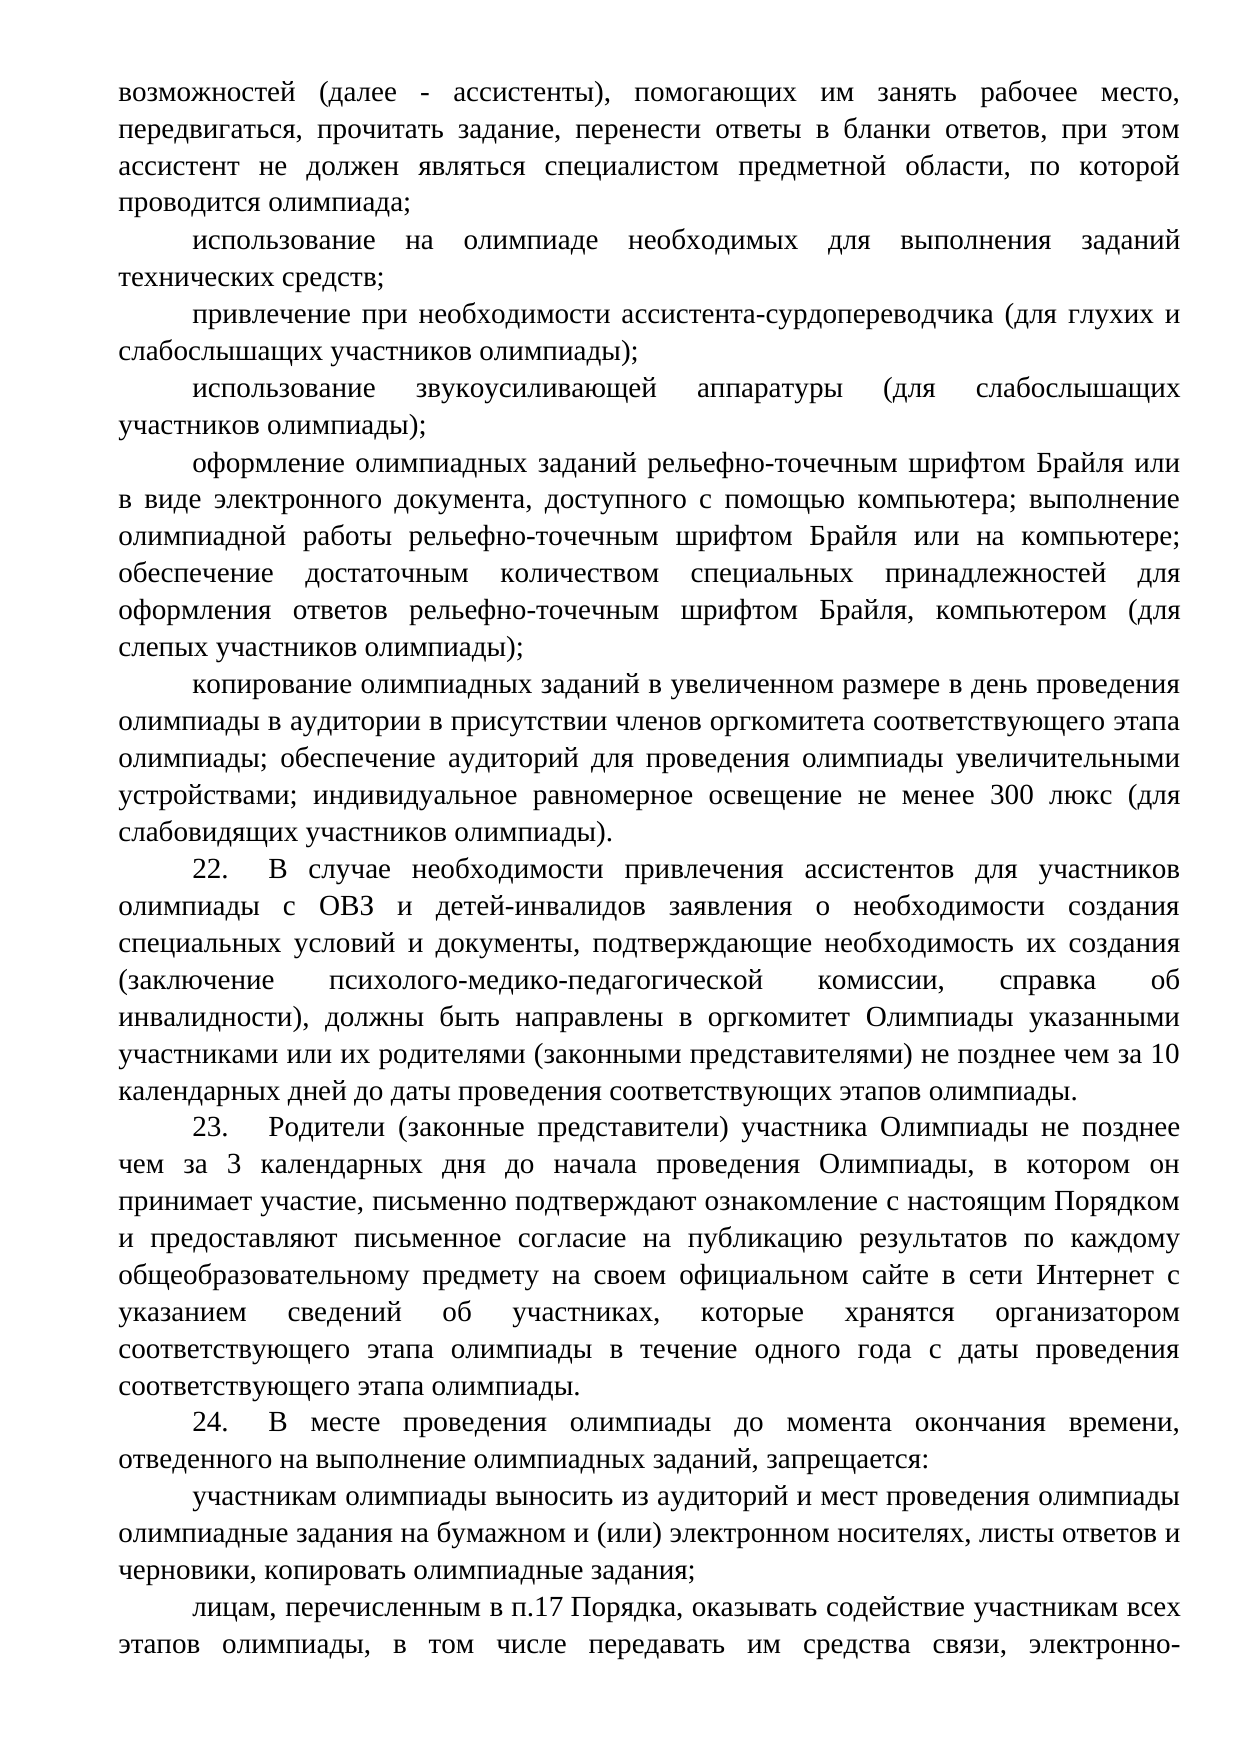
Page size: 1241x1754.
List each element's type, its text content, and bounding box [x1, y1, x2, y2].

text копирование олимпиадных заданий в увеличенном размере в день проведения олимпиады в аудитории в присутствии членов оргкомитета соответствующего этапа олимпиады; обеспечение аудиторий для проведения олимпиады увеличительными устройствами; индивидуальное равномерное освещение не менее 300 люкс (для слабовидящих участников олимпиады). [118, 666, 1181, 847]
text возможностей (далее - ассистенты), помогающих им занять рабочее место, передвигаться, прочитать задание, перенести ответы в бланки ответов, при этом ассистент не должен являться специалистом предметной области, по которой проводится олимпиада; [118, 74, 1181, 218]
list В случае необходимости привлечения ассистентов для участников олимпиады с ОВЗ и детей-инвалидов заявления о необходимости создания специальных условий и документы, подтверждающие необходимость их создания (заключение психолого-медико-педагогической комиссии, справка об инвалидности), должны быть направлены в оргкомитет Олимпиады указанными участниками или их родителями (законными представителями) не позднее чем за 10 календарных дней до даты проведения соответствующих этапов олимпиады. [118, 851, 1181, 1106]
text использование на олимпиаде необходимых для выполнения заданий технических средств; [118, 222, 1181, 292]
text привлечение при необходимости ассистента-сурдопереводчика (для глухих и слабослышащих участников олимпиады); [118, 296, 1181, 367]
text лицам, перечисленным в п.17 Порядка, оказывать содействие участникам всех этапов олимпиады, в том числе передавать им средства связи, электронно- [118, 1589, 1181, 1660]
text участникам олимпиады выносить из аудиторий и мест проведения олимпиады олимпиадные задания на бумажном и (или) электронном носителях, листы ответов и черновики, копировать олимпиадные задания; [118, 1478, 1181, 1586]
list Родители (законные представители) участника Олимпиады не позднее чем за 3 календарных дня до начала проведения Олимпиады, в котором он принимает участие, письменно подтверждают ознакомление с настоящим Порядком и предоставляют письменное согласие на публикацию результатов по каждому общеобразовательному предмету на своем официальном сайте в сети Интернет с указанием сведений об участниках, которые хранятся организатором соответствующего этапа олимпиады в течение одного года с даты проведения соответствующего этапа олимпиады. [118, 1109, 1181, 1401]
text использование звукоусиливающей аппаратуры (для слабослышащих участников олимпиады); [118, 370, 1181, 441]
list В месте проведения олимпиады до момента окончания времени, отведенного на выполнение олимпиадных заданий, запрещается: [118, 1404, 1181, 1475]
text оформление олимпиадных заданий рельефно-точечным шрифтом Брайля или в виде электронного документа, доступного с помощью компьютера; выполнение олимпиадной работы рельефно-точечным шрифтом Брайля или на компьютере; обеспечение достаточным количеством специальных принадлежностей для оформления ответов рельефно-точечным шрифтом Брайля, компьютером (для слепых участников олимпиады); [118, 445, 1181, 663]
